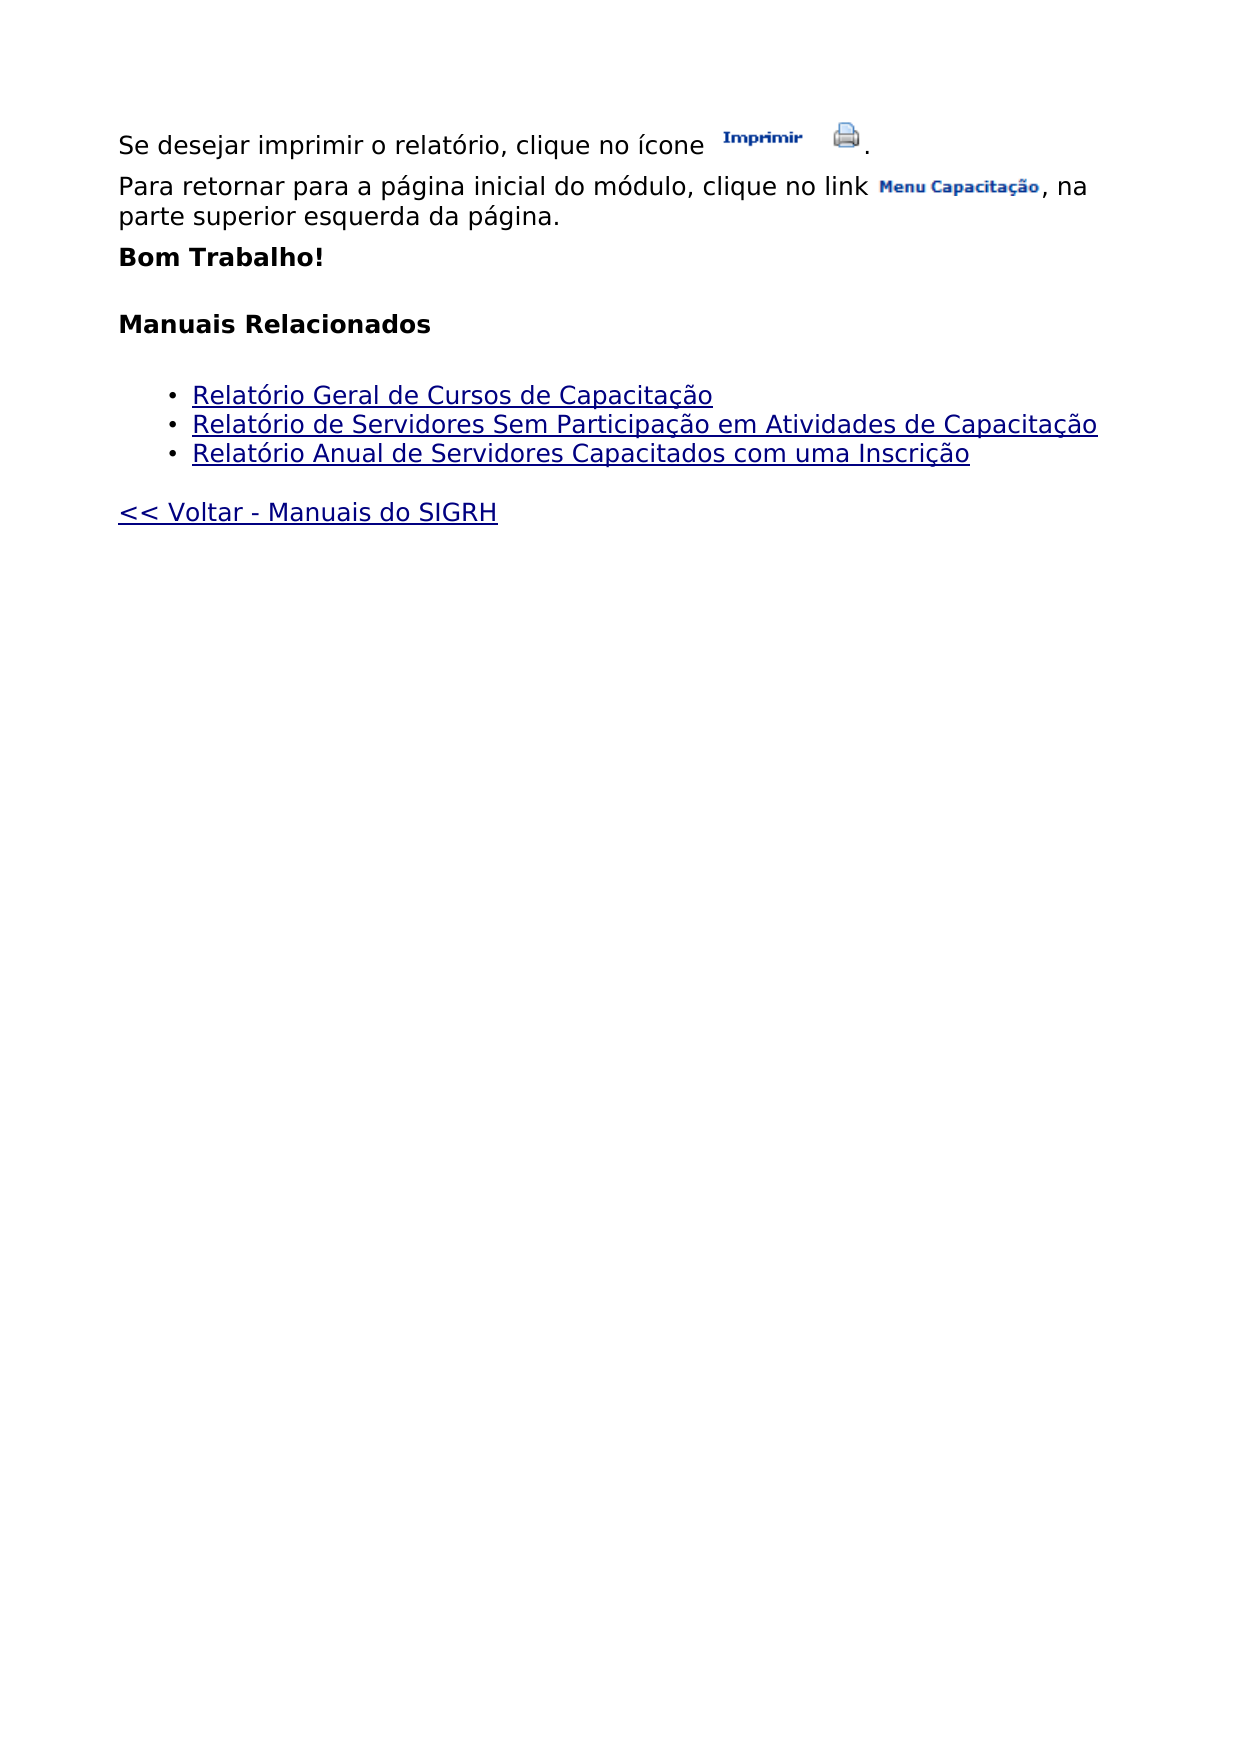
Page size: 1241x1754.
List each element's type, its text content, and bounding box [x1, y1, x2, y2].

text Para retornar para a página inicial do módulo, clique no link , na parte superior esquerda da página. [118, 172, 1122, 231]
subtitle Manuais Relacionados [118, 310, 1122, 339]
list Relatório Anual de Servidores Capacitados com uma Inscrição [177, 439, 1122, 469]
list Relatório de Servidores Sem Participação em Atividades de Capacitação [177, 410, 1122, 439]
text << Voltar - Manuais do SIGRH [118, 498, 1122, 527]
text Se desejar imprimir o relatório, clique no ícone . [118, 118, 1122, 160]
text Bom Trabalho! [118, 243, 1122, 272]
picture [713, 118, 863, 154]
list Relatório Geral de Cursos de Capacitação [177, 381, 1122, 410]
picture [876, 177, 1041, 196]
